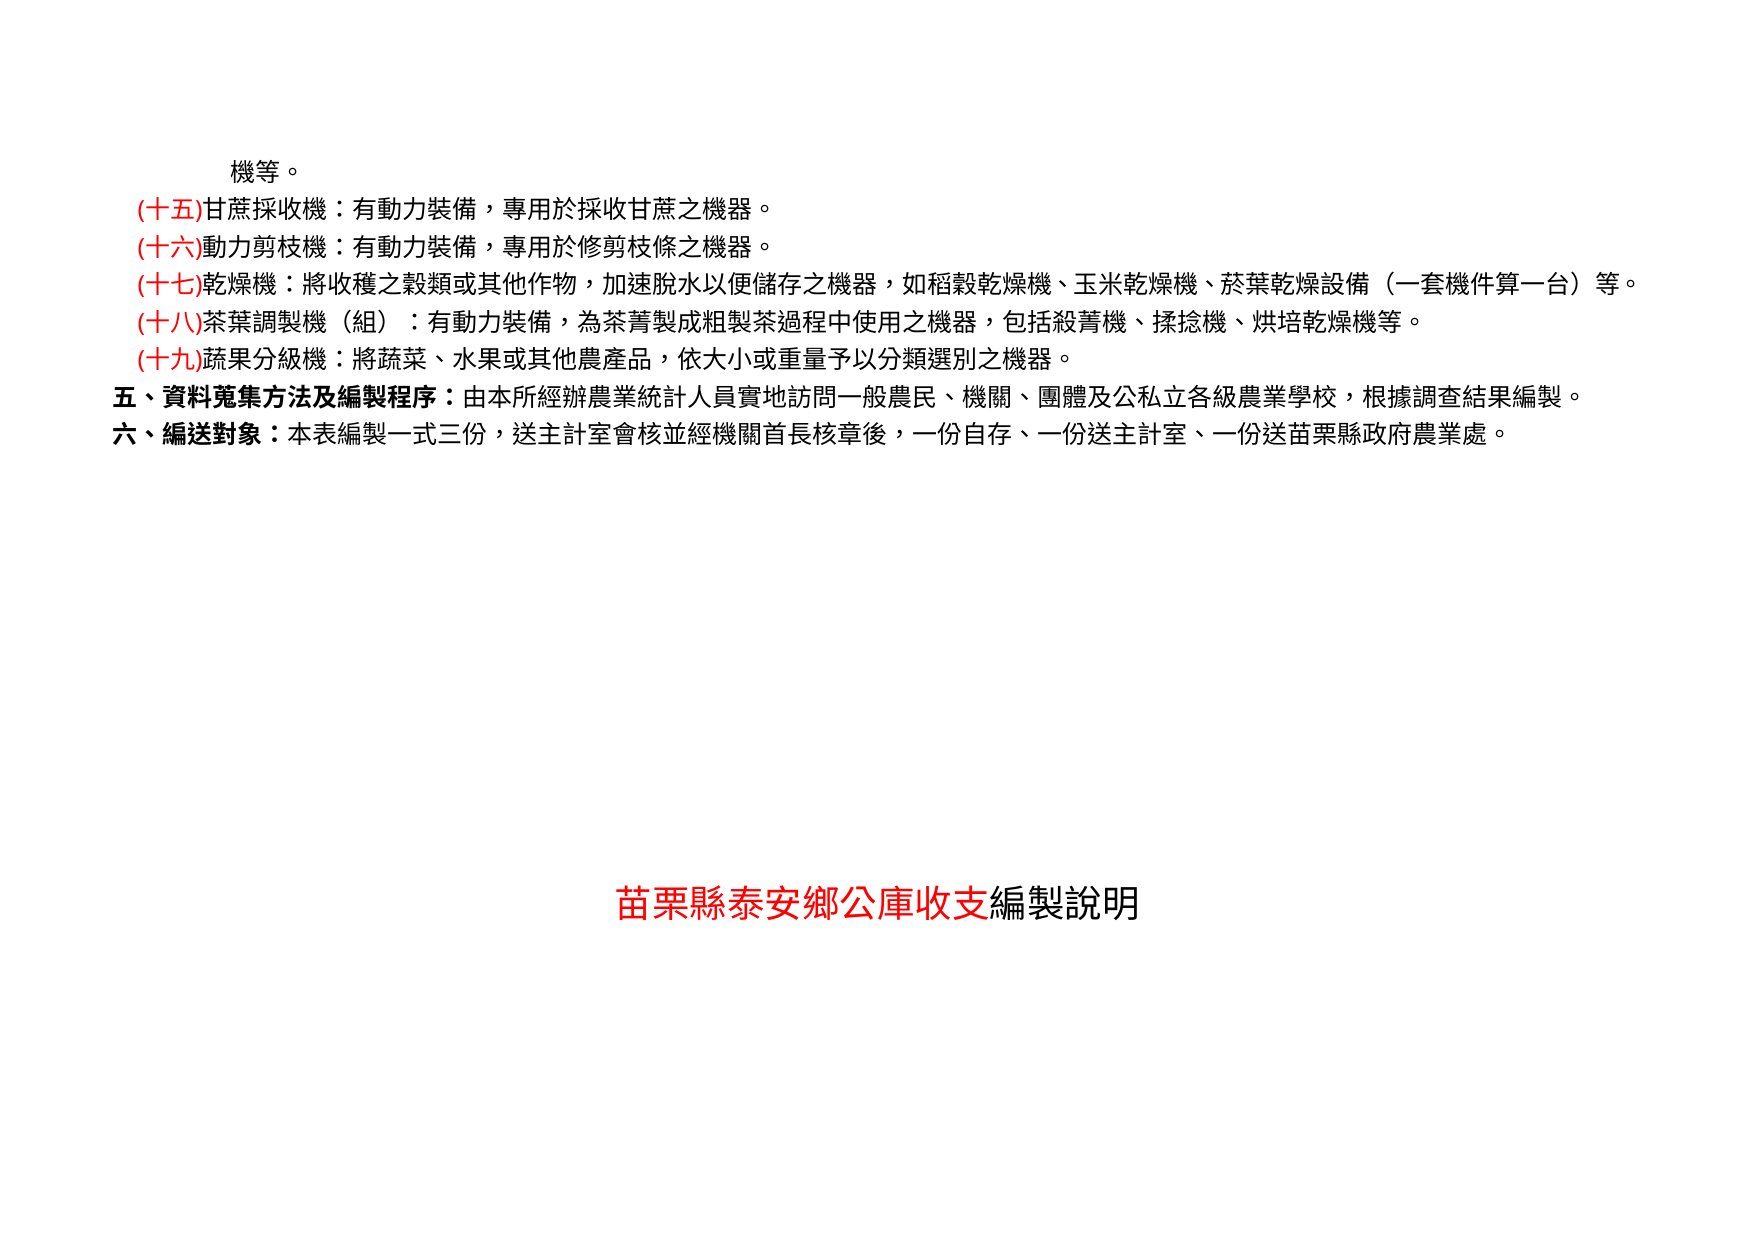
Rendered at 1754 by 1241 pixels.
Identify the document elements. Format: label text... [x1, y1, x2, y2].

text (十七)乾燥機：將收穫之穀類或其他作物，加速脫水以便儲存之機器，如稻穀乾燥機、玉米乾燥機、菸葉乾燥設備（一套機件算一台）等。 [137, 264, 1641, 301]
text (十五)甘蔗採收機：有動力裝備，專用於採收甘蔗之機器。 [137, 189, 1641, 226]
text 苗栗縣泰安鄉公庫收支編製說明 [112, 864, 1641, 939]
text (十六)動力剪枝機：有動力裝備，專用於修剪枝條之機器。 [137, 226, 1641, 264]
text 六、編送對象：本表編製一式三份，送主計室會核並經機關首長核章後，一份自存、一份送主計室、一份送苗栗縣政府農業處。 [112, 414, 1641, 451]
text (十九)蔬果分級機：將蔬菜、水果或其他農產品，依大小或重量予以分類選別之機器。 [137, 339, 1641, 376]
text 機等。 [137, 151, 1641, 189]
text (十八)茶葉調製機（組）：有動力裝備，為茶菁製成粗製茶過程中使用之機器，包括殺菁機、揉捻機、烘培乾燥機等。 [137, 301, 1641, 339]
text 五、資料蒐集方法及編製程序：由本所經辦農業統計人員實地訪問一般農民、機關、團體及公私立各級農業學校，根據調查結果編製。 [112, 376, 1641, 414]
